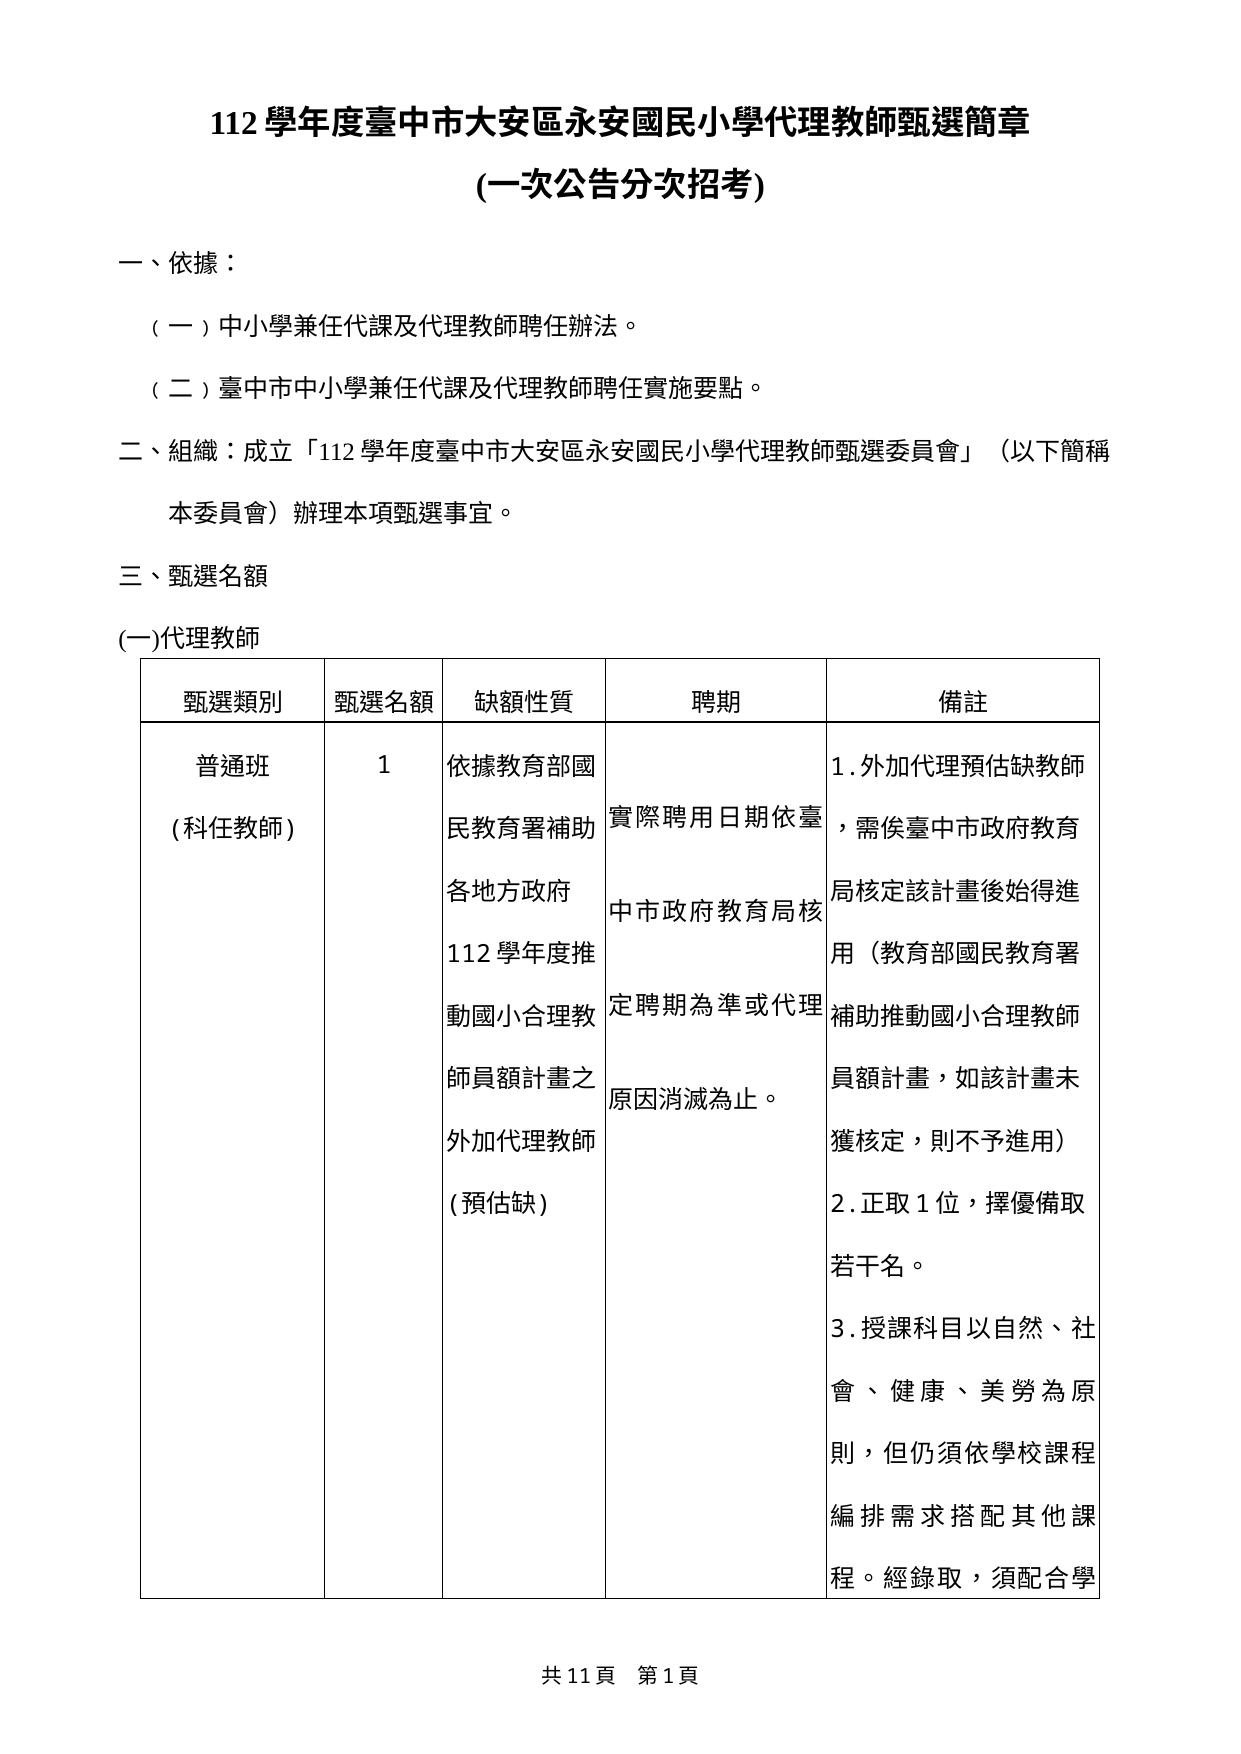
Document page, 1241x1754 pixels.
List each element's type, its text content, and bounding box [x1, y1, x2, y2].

table_header 甄選類別 [141, 659, 324, 721]
text 112學年度臺中市大安區永安國民小學代理教師甄選簡章 [118, 78, 1122, 141]
text ﹙二﹚臺中市中小學兼任代課及代理教師聘任實施要點。 [143, 345, 1122, 408]
table_cell 1 [325, 723, 442, 1597]
table_header 聘期 [606, 659, 826, 721]
text 三、甄選名額 [118, 533, 1122, 595]
table_cell 普通班 (科任教師) [141, 723, 324, 1597]
table_cell 依據教育部國民教育署補助各地方政府 112學年度推動國小合理教師員額計畫之外加代理教師(預估缺) [443, 723, 605, 1597]
table_cell 1.外加代理預估缺教師 ，需俟臺中市政府教育局核定該計畫後始得進用（教育部國民教育署補助推動國小合理教師員額計畫，如該計畫未獲核定，則不予進用） 2.正取1位，擇優備取若干名。 3.授課科目以自然、社會、健康、美勞為原則，但仍須依學校課程編排需求搭配其他課程。經錄取，須配合學 [827, 723, 1099, 1597]
text 二、組織：成立「112學年度臺中市大安區永安國民小學代理教師甄選委員會」（以下簡稱本委員會）辦理本項甄選事宜。 [118, 408, 1122, 533]
table_header 甄選名額 [325, 659, 442, 721]
table_header 備註 [827, 659, 1099, 721]
table_cell 實際聘用日期依臺中市政府教育局核定聘期為準或代理原因消滅為止。 [606, 723, 826, 1597]
text 一、依據： [118, 220, 1122, 283]
text (一)代理教師 [118, 595, 1122, 658]
text (一次公告分次招考) [118, 141, 1122, 203]
table_header 缺額性質 [443, 659, 605, 721]
text ﹙一﹚中小學兼任代課及代理教師聘任辦法。 [143, 283, 1122, 345]
